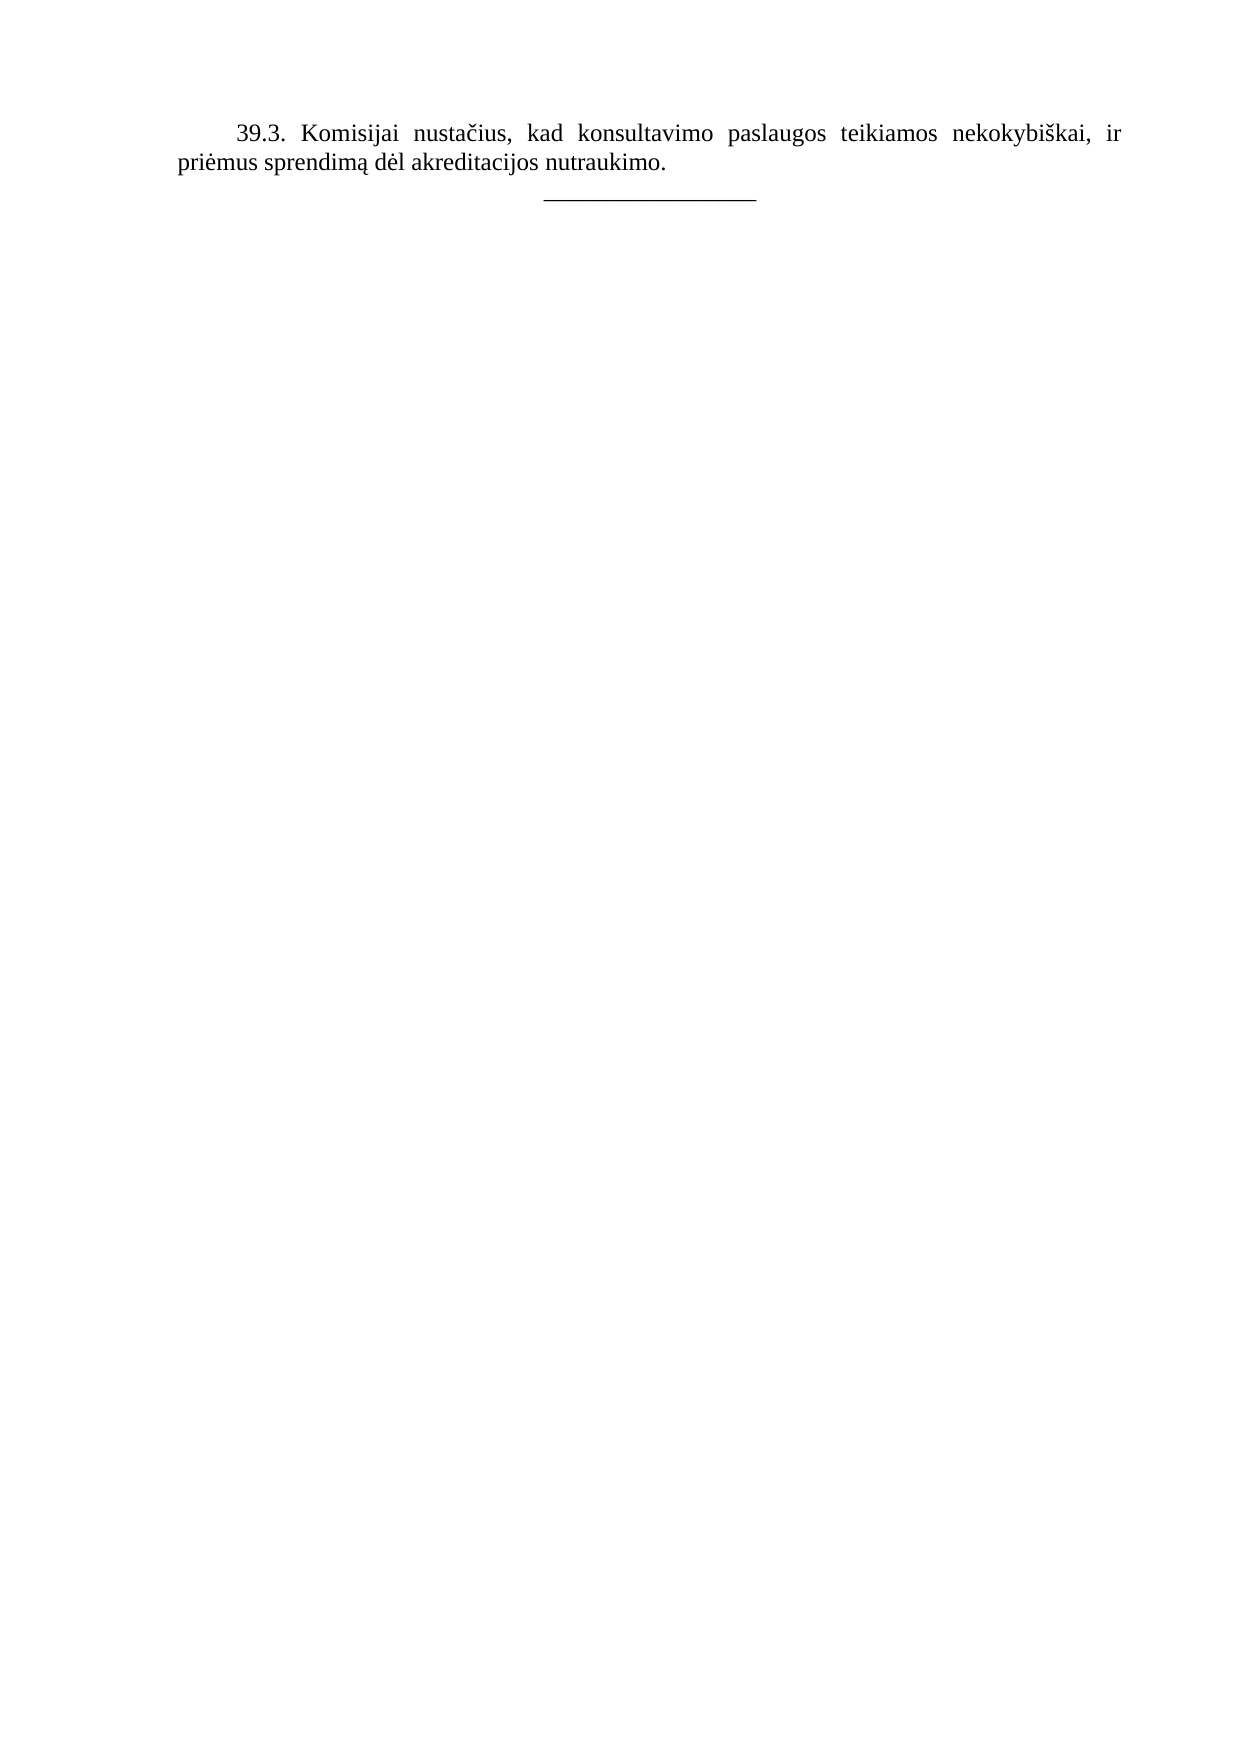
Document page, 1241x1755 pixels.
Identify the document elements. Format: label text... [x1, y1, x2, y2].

text 39.3. Komisijai nustačius, kad konsultavimo paslaugos teikiamos nekokybiškai, ir priėmus sprendimą dėl akreditacijos nutraukimo. [177, 118, 1122, 176]
text _________________ [177, 176, 1122, 204]
